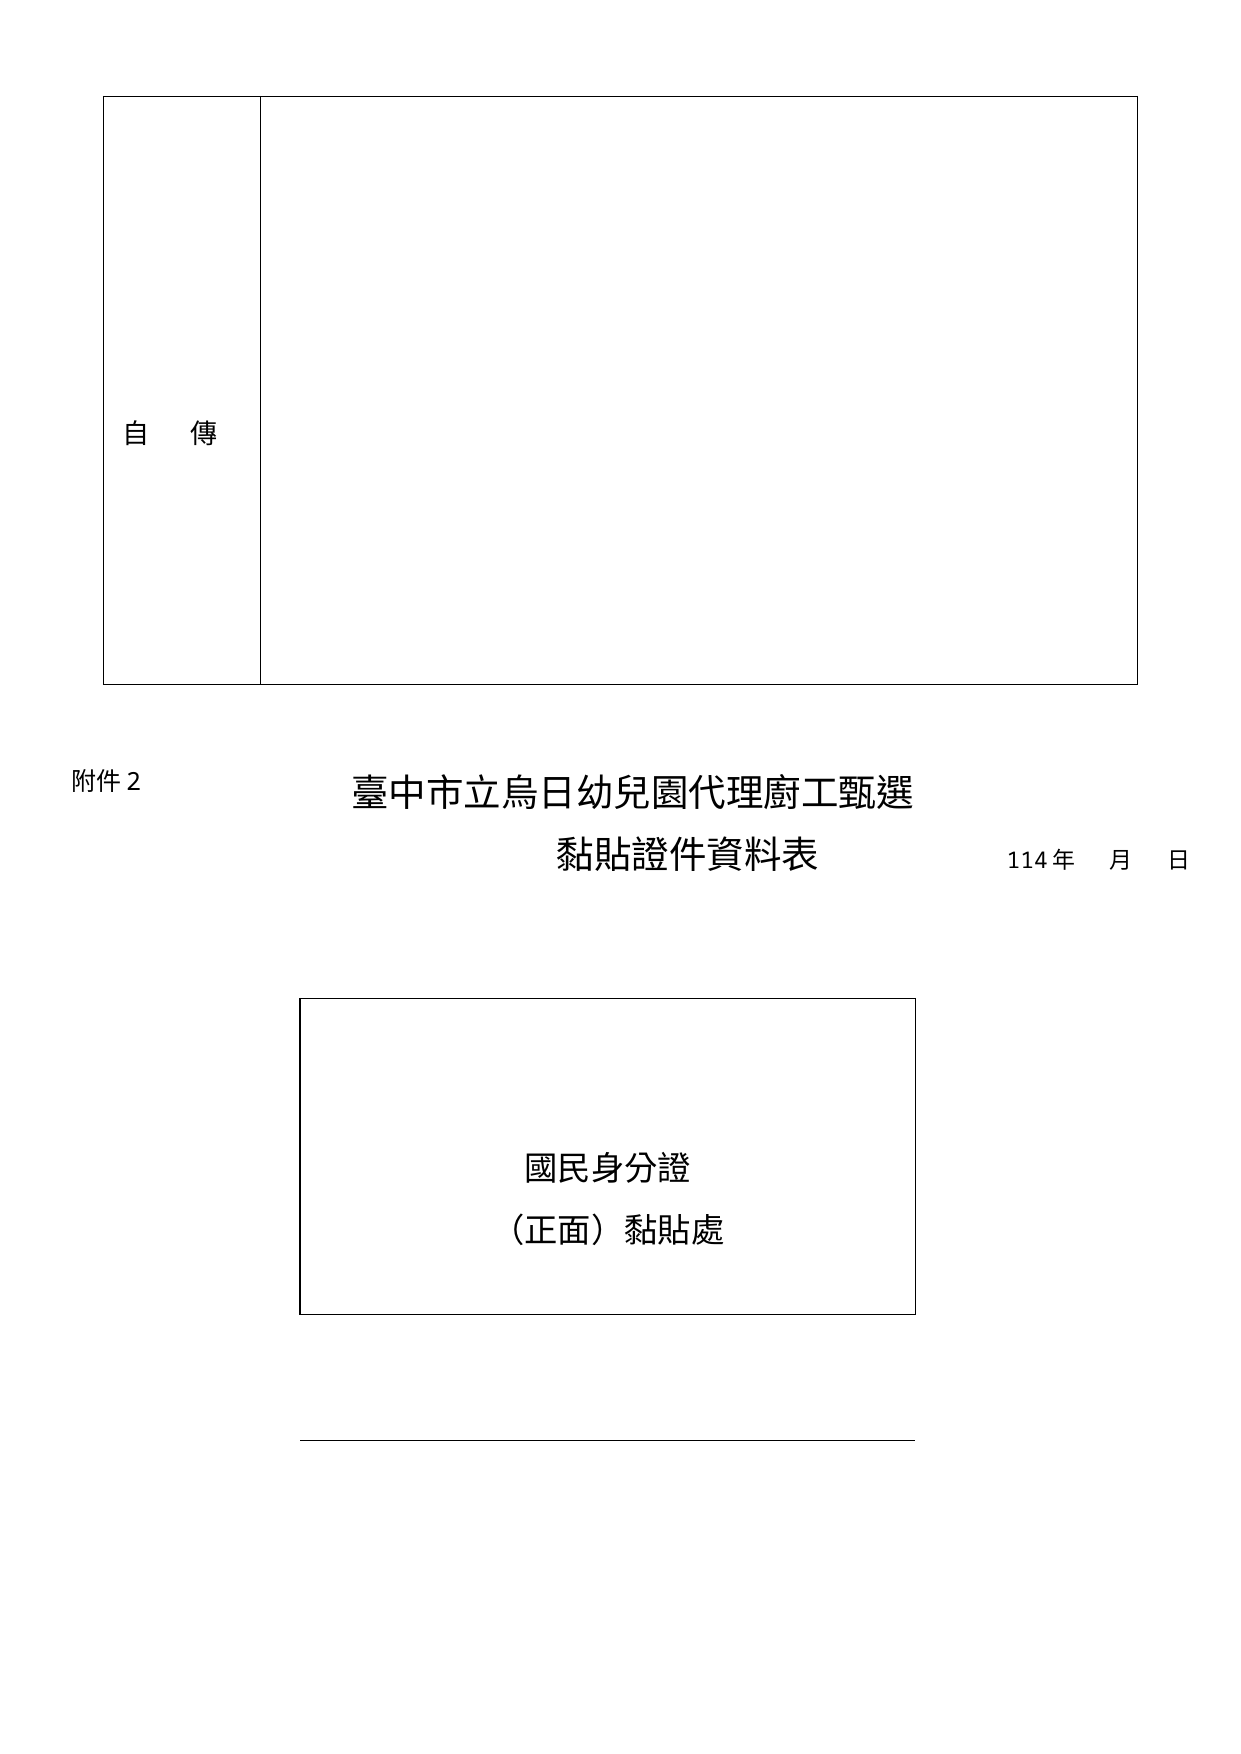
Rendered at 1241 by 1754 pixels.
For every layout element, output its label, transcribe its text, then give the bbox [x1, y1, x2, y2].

text 黏貼證件資料表 114年 月 日 [75, 810, 1190, 873]
text 臺中市立烏日幼兒園代理廚工甄選 [56, 720, 1190, 810]
table_cell [261, 97, 1137, 684]
text 附件2 [71, 762, 170, 798]
table_header 國民身分證 （正面）黏貼處 [301, 999, 915, 1314]
table_cell 自 傳 [104, 97, 260, 684]
table_cell [300, 1315, 915, 1440]
